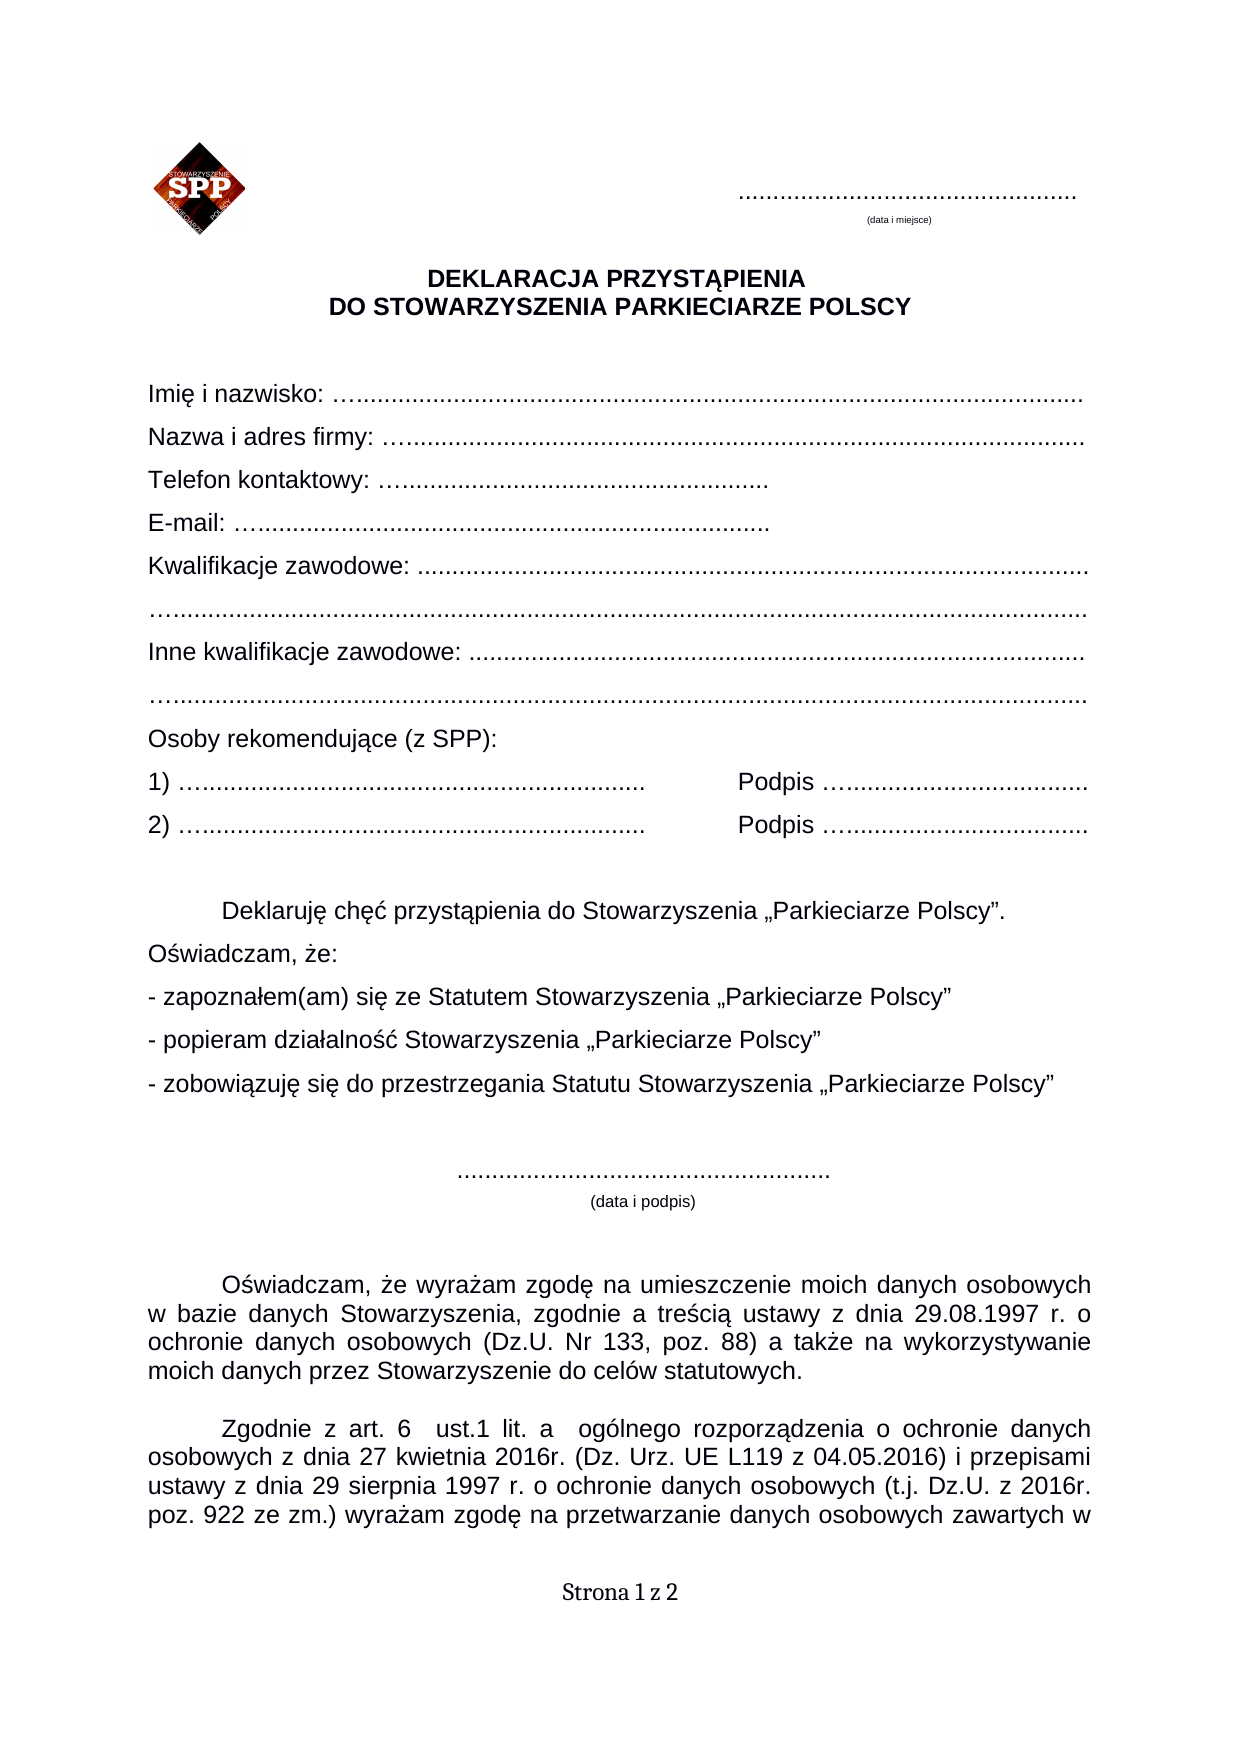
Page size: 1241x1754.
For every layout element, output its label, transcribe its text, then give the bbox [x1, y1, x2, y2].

text Kwalifikacje zawodowe: ................................................................................................. [148, 551, 1093, 580]
text DEKLARACJA PRZYSTĄPIENIA [148, 263, 1093, 292]
text Osoby rekomendujące (z SPP): [148, 723, 1093, 752]
text E-mail: ….......................................................................... [148, 508, 1093, 537]
text 1) …................................................................ Podpis …................................... [148, 767, 1093, 795]
text ….................................................................................................................................... [148, 680, 1093, 709]
text ….................................................................................................................................... [148, 594, 1093, 623]
text 2) …................................................................ Podpis …................................... [148, 810, 1093, 838]
text Inne kwalifikacje zawodowe: ......................................................................................... [148, 637, 1093, 666]
text - zobowiązuję się do przestrzegania Statutu Stowarzyszenia „Parkieciarze Polscy” [148, 1068, 1093, 1097]
text Deklaruję chęć przystąpienia do Stowarzyszenia „Parkieciarze Polscy”. [148, 896, 1093, 925]
picture [153, 142, 246, 235]
text (data i podpis) [148, 1183, 1093, 1212]
text DO STOWARZYSZENIA PARKIECIARZE POLSCY [148, 292, 1093, 321]
text Nazwa i adres firmy: ….................................................................................................. [148, 422, 1093, 450]
text - popieram działalność Stowarzyszenia „Parkieciarze Polscy” [148, 1025, 1093, 1054]
text (data i miejsce) [246, 206, 1093, 235]
text ................................................. [246, 148, 1093, 206]
text Telefon kontaktowy: …..................................................... [148, 465, 1093, 493]
text - zapoznałem(am) się ze Statutem Stowarzyszenia „Parkieciarze Polscy” [148, 982, 1093, 1011]
text Oświadczam, że wyrażam zgodę na umieszczenie moich danych osobowych w bazie danych Stowarzyszenia, zgodnie a treścią ustawy z dnia 29.08.1997 r. o ochronie danych osobowych (Dz.U. Nr 133, poz. 88) a także na wykorzystywanie moich danych przez Stowarzyszenie do celów statutowych. [148, 1270, 1093, 1385]
text ...................................................... [148, 1155, 1093, 1183]
text Zgodnie z art. 6 ust.1 lit. a ogólnego rozporządzenia o ochronie danych osobowych z dnia 27 kwietnia 2016r. (Dz. Urz. UE L119 z 04.05.2016) i przepisami ustawy z dnia 29 sierpnia 1997 r. o ochronie danych osobowych (t.j. Dz.U. z 2016r. poz. 922 ze zm.) wyrażam zgodę na przetwarzanie danych osobowych zawartych w [148, 1413, 1093, 1528]
text Imię i nazwisko: …......................................................................................................... [148, 378, 1093, 407]
text Oświadczam, że: [148, 939, 1093, 968]
